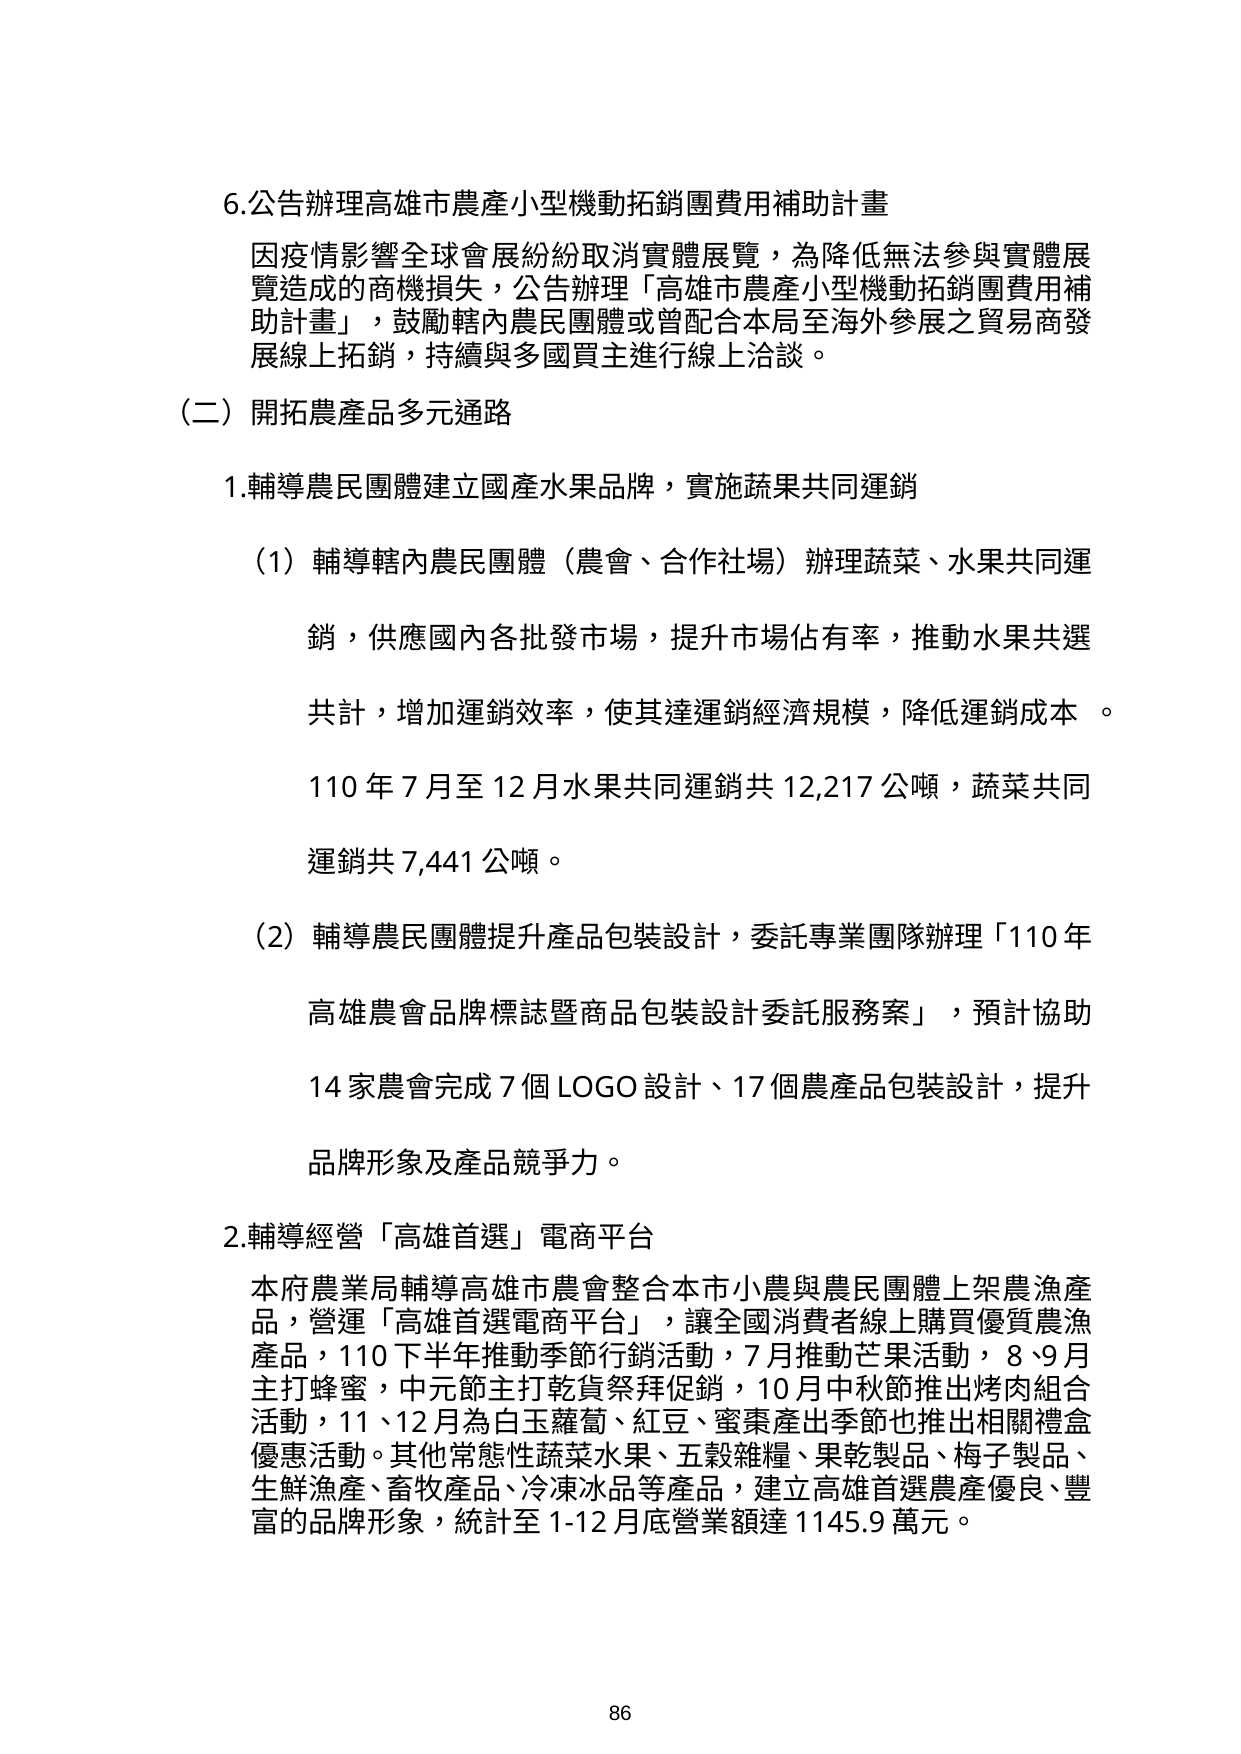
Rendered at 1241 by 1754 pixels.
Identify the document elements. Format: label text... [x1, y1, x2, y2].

text 1.輔導農民團體建立國產水果品牌，實施蔬果共同運銷 [223, 448, 1092, 523]
text 本府農業局輔導高雄市農會整合本市小農與農民團體上架農漁產品，營運「高雄首選電商平台」，讓全國消費者線上購買優質農漁產品，110下半年推動季節行銷活動，7月推動芒果活動， 8、9月主打蜂蜜，中元節主打乾貨祭拜促銷，10月中秋節推出烤肉組合活動，11、12月為白玉蘿蔔、紅豆、蜜棗產出季節也推出相關禮盒優惠活動。其他常態性蔬菜水果、五穀雜糧、果乾製品、梅子製品、生鮮漁產、畜牧產品、冷凍冰品等產品，建立高雄首選農產優良、豐富的品牌形象，統計至1-12月底營業額達1145.9萬元。 [250, 1273, 1092, 1539]
text （1）輔導轄內農民團體（農會、合作社場）辦理蔬菜、水果共同運銷，供應國內各批發市場，提升市場佔有率，推動水果共選共計，增加運銷效率，使其達運銷經濟規模，降低運銷成本。110年7月至12月水果共同運銷共12,217公噸，蔬菜共同運銷共7,441公噸。 [238, 523, 1092, 898]
text 6.公告辦理高雄市農產小型機動拓銷團費用補助計畫 [223, 164, 1092, 239]
text （2）輔導農民團體提升產品包裝設計，委託專業團隊辦理「110年高雄農會品牌標誌暨商品包裝設計委託服務案」，預計協助14家農會完成7個LOGO設計、17個農產品包裝設計，提升品牌形象及產品競爭力。 [238, 898, 1092, 1198]
text 2.輔導經營「高雄首選」電商平台 [223, 1198, 1092, 1273]
text （二）開拓農產品多元通路 [162, 373, 1092, 448]
text 因疫情影響全球會展紛紛取消實體展覽，為降低無法參與實體展覽造成的商機損失，公告辦理「高雄市農產小型機動拓銷團費用補助計畫」，鼓勵轄內農民團體或曾配合本局至海外參展之貿易商發展線上拓銷，持續與多國買主進行線上洽談。 [250, 239, 1092, 373]
